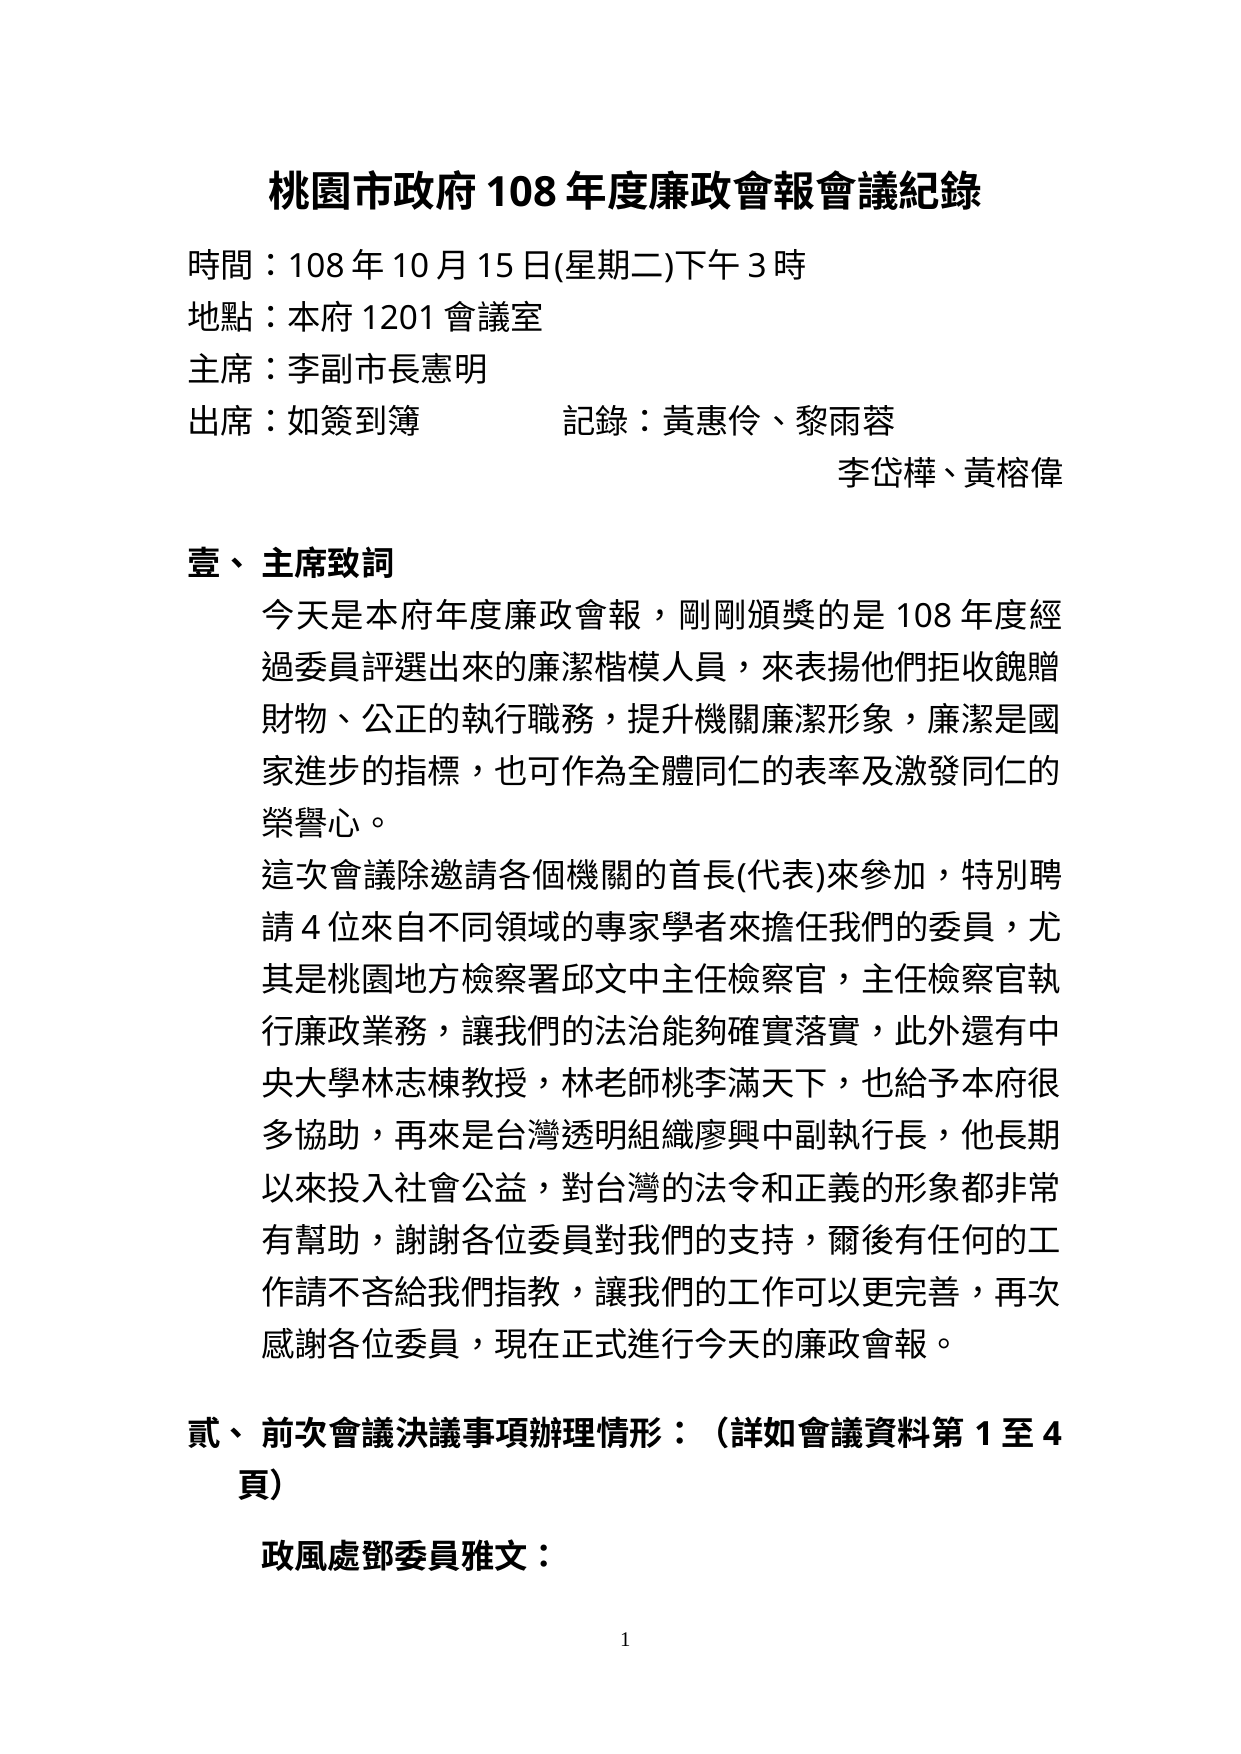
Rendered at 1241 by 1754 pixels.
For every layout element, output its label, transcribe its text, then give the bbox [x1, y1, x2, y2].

text 政風處鄧委員雅文： [261, 1527, 1063, 1579]
text 主席：李副市長憲明 [187, 339, 1063, 392]
text 桃園市政府108年度廉政會報會議紀錄 [187, 164, 1063, 217]
list 主席致詞 [187, 533, 1063, 585]
text 時間：108年10月15日(星期二)下午3時 [187, 235, 1063, 287]
text 地點：本府1201會議室 [187, 287, 1063, 339]
list 前次會議決議事項辦理情形：（詳如會議資料第1至4頁） [187, 1404, 1063, 1508]
text 出席：如簽到簿 記錄：黃惠伶、黎雨蓉 [187, 392, 1063, 444]
text 這次會議除邀請各個機關的首長(代表)來參加，特別聘請4位來自不同領域的專家學者來擔任我們的委員，尤其是桃園地方檢察署邱文中主任檢察官，主任檢察官執行廉政業務，讓我們的法治能夠確實落實，此外還有中央大學林志棟教授，林老師桃李滿天下，也給予本府很多協助，再來是台灣透明組織廖興中副執行長，他長期以來投入社會公益，對台灣的法令和正義的形象都非常有幫助，謝謝各位委員對我們的支持，爾後有任何的工作請不吝給我們指教，讓我們的工作可以更完善，再次感謝各位委員，現在正式進行今天的廉政會報。 [261, 846, 1063, 1367]
text 李岱樺、黃榕偉 [187, 444, 1063, 496]
text 今天是本府年度廉政會報，剛剛頒獎的是108年度經過委員評選出來的廉潔楷模人員，來表揚他們拒收餽贈財物、公正的執行職務，提升機關廉潔形象，廉潔是國家進步的指標，也可作為全體同仁的表率及激發同仁的榮譽心。 [261, 585, 1063, 846]
